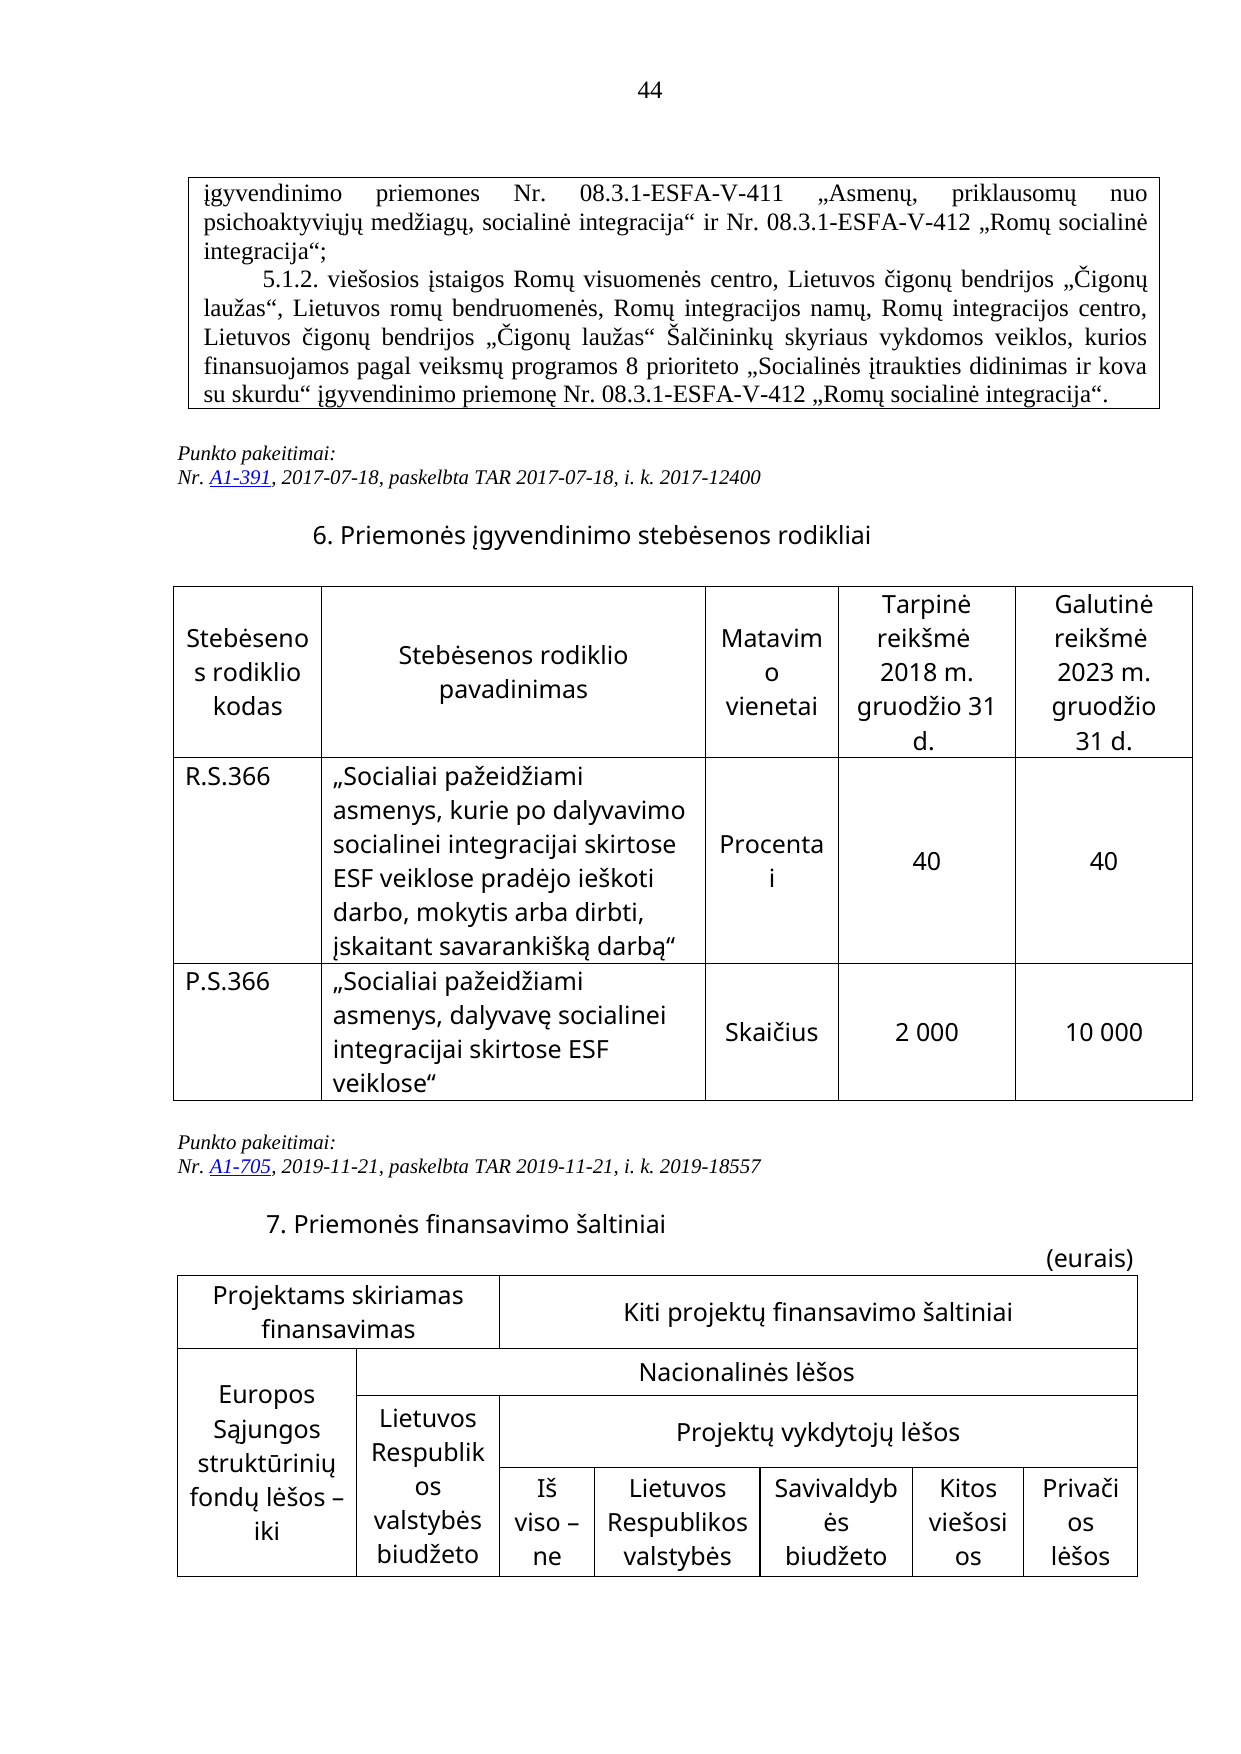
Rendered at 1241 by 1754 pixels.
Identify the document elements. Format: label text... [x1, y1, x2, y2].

table_header Galutinė reikšmė 2023 m. gruodžio 31 d. [1016, 587, 1192, 757]
text Punkto pakeitimai: [177, 1130, 1137, 1154]
table_cell Kitos viešosios [913, 1468, 1023, 1576]
table_header Matavimo vienetai [706, 587, 838, 757]
table_cell Skaičius [706, 964, 838, 1100]
table_cell 2 000 [839, 964, 1015, 1100]
text (eurais) [177, 1241, 1137, 1275]
table_cell Lietuvos Respublikos valstybės biudžeto [357, 1396, 499, 1576]
table_cell „Socialiai pažeidžiami asmenys, dalyvavę socialinei integracijai skirtose ESF veiklose“ [322, 964, 705, 1100]
table_header Kiti projektų finansavimo šaltiniai [500, 1276, 1137, 1348]
table_cell Privačios lėšos [1024, 1468, 1137, 1576]
table_cell P.S.366 [174, 964, 321, 1100]
table_cell Lietuvos Respublikos valstybės [595, 1468, 759, 1576]
table_header Projektams skiriamas finansavimas [178, 1276, 499, 1348]
table_header Stebėsenos rodiklio kodas [174, 587, 321, 757]
table_cell R.S.366 [174, 758, 321, 963]
text 6. Priemonės įgyvendinimo stebėsenos rodikliai [177, 518, 1137, 552]
table_header Tarpinė reikšmė 2018 m. gruodžio 31 d. [839, 587, 1015, 757]
table_header įgyvendinimo priemones Nr. 08.3.1-ESFA-V-411 „Asmenų, priklausomų nuo psichoaktyviųjų medžiagų, socialinė integracija“ ir Nr. 08.3.1-ESFA-V-412 „Romų socialinė integracija“; 5.1.2. viešosios įstaigos Romų visuomenės centro, Lietuvos čigonų bendrijos „Čigonų laužas“, Lietuvos romų bendruomenės, Romų integracijos namų, Romų integracijos centro, Lietuvos čigonų bendrijos „Čigonų laužas“ Šalčininkų skyriaus vykdomos veiklos, kurios finansuojamos pagal veiksmų programos 8 prioriteto „Socialinės įtraukties didinimas ir kova su skurdu“ įgyvendinimo priemonę Nr. 08.3.1-ESFA-V-412 „Romų socialinė integracija“. [189, 178, 1159, 408]
table_cell 10 000 [1016, 964, 1192, 1100]
table_cell 40 [839, 758, 1015, 963]
table_cell 40 [1016, 758, 1192, 963]
text 7. Priemonės finansavimo šaltiniai [177, 1207, 1137, 1241]
table_cell Procentai [706, 758, 838, 963]
table_cell Projektų vykdytojų lėšos [500, 1396, 1137, 1467]
text Nr. A1-391, 2017-07-18, paskelbta TAR 2017-07-18, i. k. 2017-12400 [177, 465, 1137, 489]
table_header Stebėsenos rodiklio pavadinimas [322, 587, 705, 757]
text Punkto pakeitimai: [177, 441, 1137, 465]
table_cell Savivaldybės biudžeto [761, 1468, 912, 1576]
table_cell Nacionalinės lėšos [357, 1349, 1137, 1395]
table_cell Europos Sąjungos struktūrinių fondų lėšos – iki [178, 1349, 356, 1576]
table_cell „Socialiai pažeidžiami asmenys, kurie po dalyvavimo socialinei integracijai skirtose ESF veiklose pradėjo ieškoti darbo, mokytis arba dirbti, įskaitant savarankišką darbą“ [322, 758, 705, 963]
text Nr. A1-705, 2019-11-21, paskelbta TAR 2019-11-21, i. k. 2019-18557 [177, 1154, 1137, 1178]
table_cell Iš viso – ne [500, 1468, 594, 1576]
